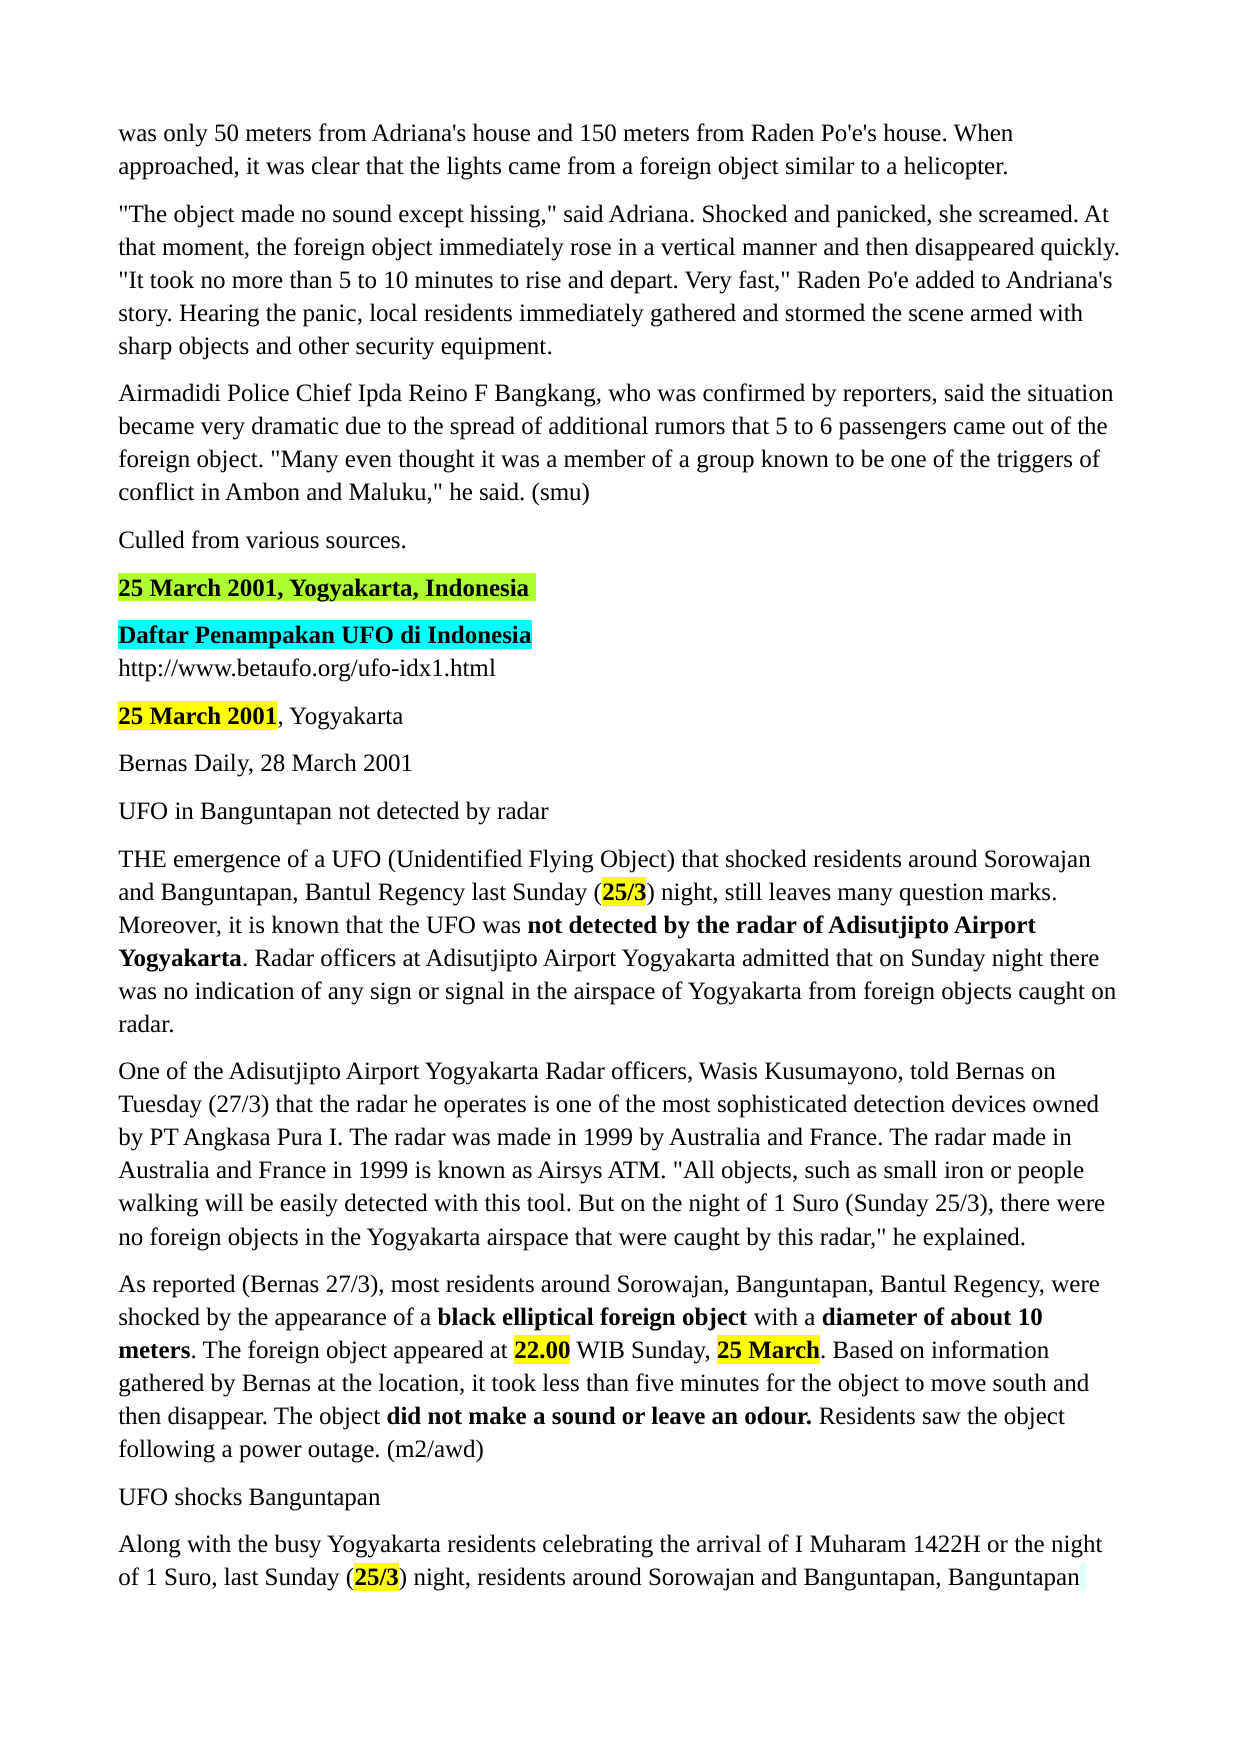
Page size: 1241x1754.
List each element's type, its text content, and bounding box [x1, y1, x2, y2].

text Daftar Penampakan UFO di Indonesia http://www.betaufo.org/ufo-idx1.html [118, 620, 1122, 682]
text UFO shocks Banguntapan [118, 1482, 1122, 1511]
text 25 March 2001, Yogyakarta [118, 701, 1122, 730]
text Bernas Daily, 28 March 2001 [118, 748, 1122, 777]
text was only 50 meters from Adriana's house and 150 meters from Raden Po'e's house. When approached, it was clear that the lights came from a foreign object similar to a helicopter. [118, 118, 1122, 180]
text As reported (Bernas 27/3), most residents around Sorowajan, Banguntapan, Bantul Regency, were shocked by the appearance of a black elliptical foreign object with a diameter of about 10 meters. The foreign object appeared at 22.00 WIB Sunday, 25 March. Based on information gathered by Bernas at the location, it took less than five minutes for the object to move south and then disappear. The object did not make a sound or leave an odour. Residents saw the object following a power outage. (m2/awd) [118, 1269, 1122, 1463]
text Airmadidi Police Chief Ipda Reino F Bangkang, who was confirmed by reporters, said the situation became very dramatic due to the spread of additional rumors that 5 to 6 passengers came out of the foreign object. "Many even thought it was a member of a group known to be one of the triggers of conflict in Ambon and Maluku," he said. (smu) [118, 378, 1122, 506]
text UFO in Banguntapan not detected by radar [118, 796, 1122, 825]
text Culled from various sources. [118, 525, 1122, 554]
text "The object made no sound except hissing," said Adriana. Shocked and panicked, she screamed. At that moment, the foreign object immediately rose in a vertical manner and then disappeared quickly. "It took no more than 5 to 10 minutes to rise and depart. Very fast," Raden Po'e added to Andriana's story. Hearing the panic, local residents immediately gathered and stormed the scene armed with sharp objects and other security equipment. [118, 199, 1122, 359]
text One of the Adisutjipto Airport Yogyakarta Radar officers, Wasis Kusumayono, told Bernas on Tuesday (27/3) that the radar he operates is one of the most sophisticated detection devices owned by PT Angkasa Pura I. The radar was made in 1999 by Australia and France. The radar made in Australia and France in 1999 is known as Airsys ATM. "All objects, such as small iron or people walking will be easily detected with this tool. But on the night of 1 Suro (Sunday 25/3), there were no foreign objects in the Yogyakarta airspace that were caught by this radar," he explained. [118, 1056, 1122, 1250]
text Along with the busy Yogyakarta residents celebrating the arrival of I Muharam 1422H or the night of 1 Suro, last Sunday (25/3) night, residents around Sorowajan and Banguntapan, Banguntapan [118, 1529, 1122, 1591]
text THE emergence of a UFO (Unidentified Flying Object) that shocked residents around Sorowajan and Banguntapan, Bantul Regency last Sunday (25/3) night, still leaves many question marks. Moreover, it is known that the UFO was not detected by the radar of Adisutjipto Airport Yogyakarta. Radar officers at Adisutjipto Airport Yogyakarta admitted that on Sunday night there was no indication of any sign or signal in the airspace of Yogyakarta from foreign objects caught on radar. [118, 844, 1122, 1038]
text 25 March 2001, Yogyakarta, Indonesia [118, 573, 1122, 601]
